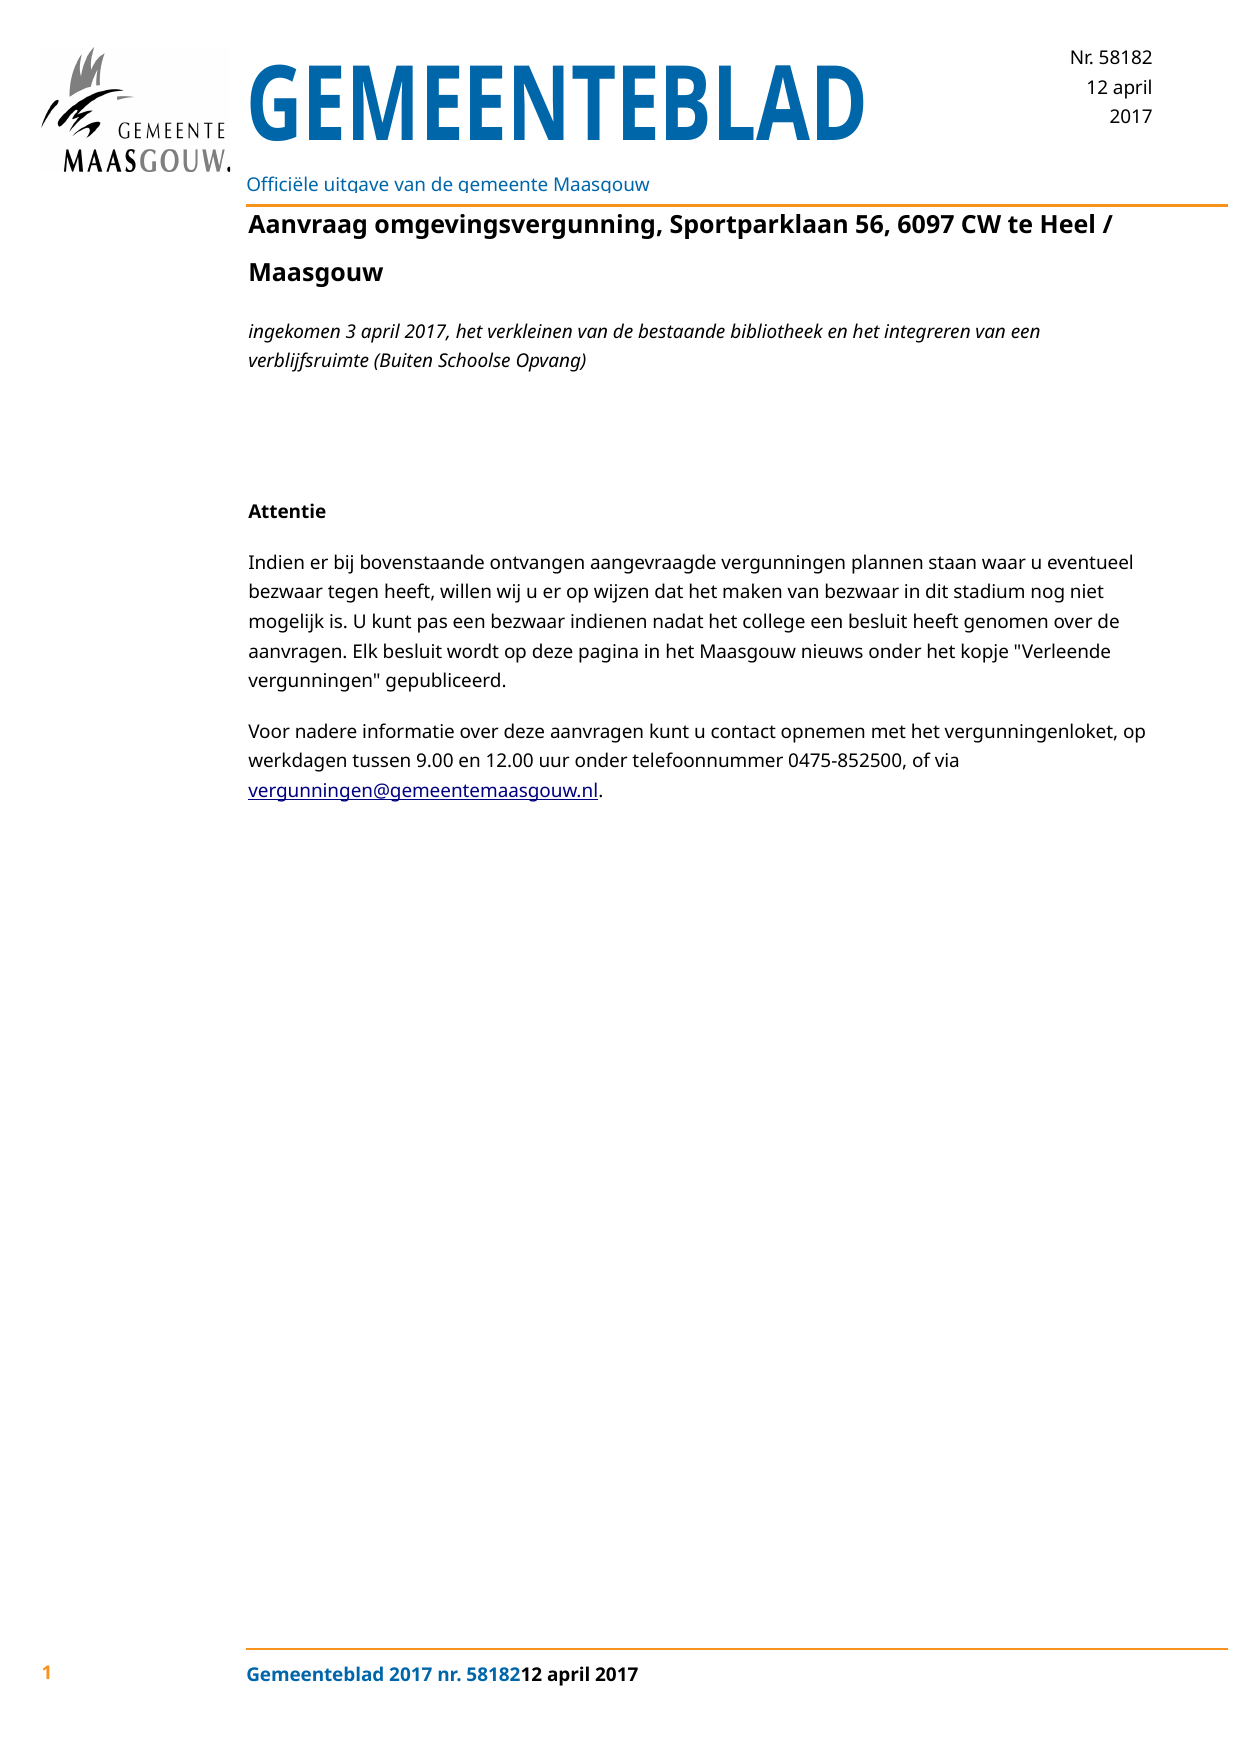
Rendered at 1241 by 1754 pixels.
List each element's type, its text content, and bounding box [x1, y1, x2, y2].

picture [41, 47, 231, 172]
text Indien er bij bovenstaande ontvangen aangevraagde vergunningen plannen staan waar u eventueel bezwaar tegen heeft, willen wij u er op wijzen dat het maken van bezwaar in dit stadium nog niet mogelijk is. U kunt pas een bezwaar indienen nadat het college een besluit heeft genomen over de aanvragen. Elk besluit wordt op deze pagina in het Maasgouw nieuws onder het kopje "Verleende vergunningen" gepubliceerd. [248, 549, 1152, 693]
text ingekomen 3 april 2017, het verkleinen van de bestaande bibliotheek en het integreren van een verblijfsruimte (Buiten Schoolse Opvang) [248, 318, 1152, 373]
text Voor nadere informatie over deze aanvragen kunt u contact opnemen met het vergunningenloket, op werkdagen tussen 9.00 en 12.00 uur onder telefoonnummer 0475-852500, of via vergunningen@gemeentemaasgouw.nl. [248, 718, 1152, 803]
text Aanvraag omgevingsvergunning, Sportparklaan 56, 6097 CW te Heel / Maasgouw [248, 207, 1152, 288]
text Attentie [248, 499, 1152, 524]
